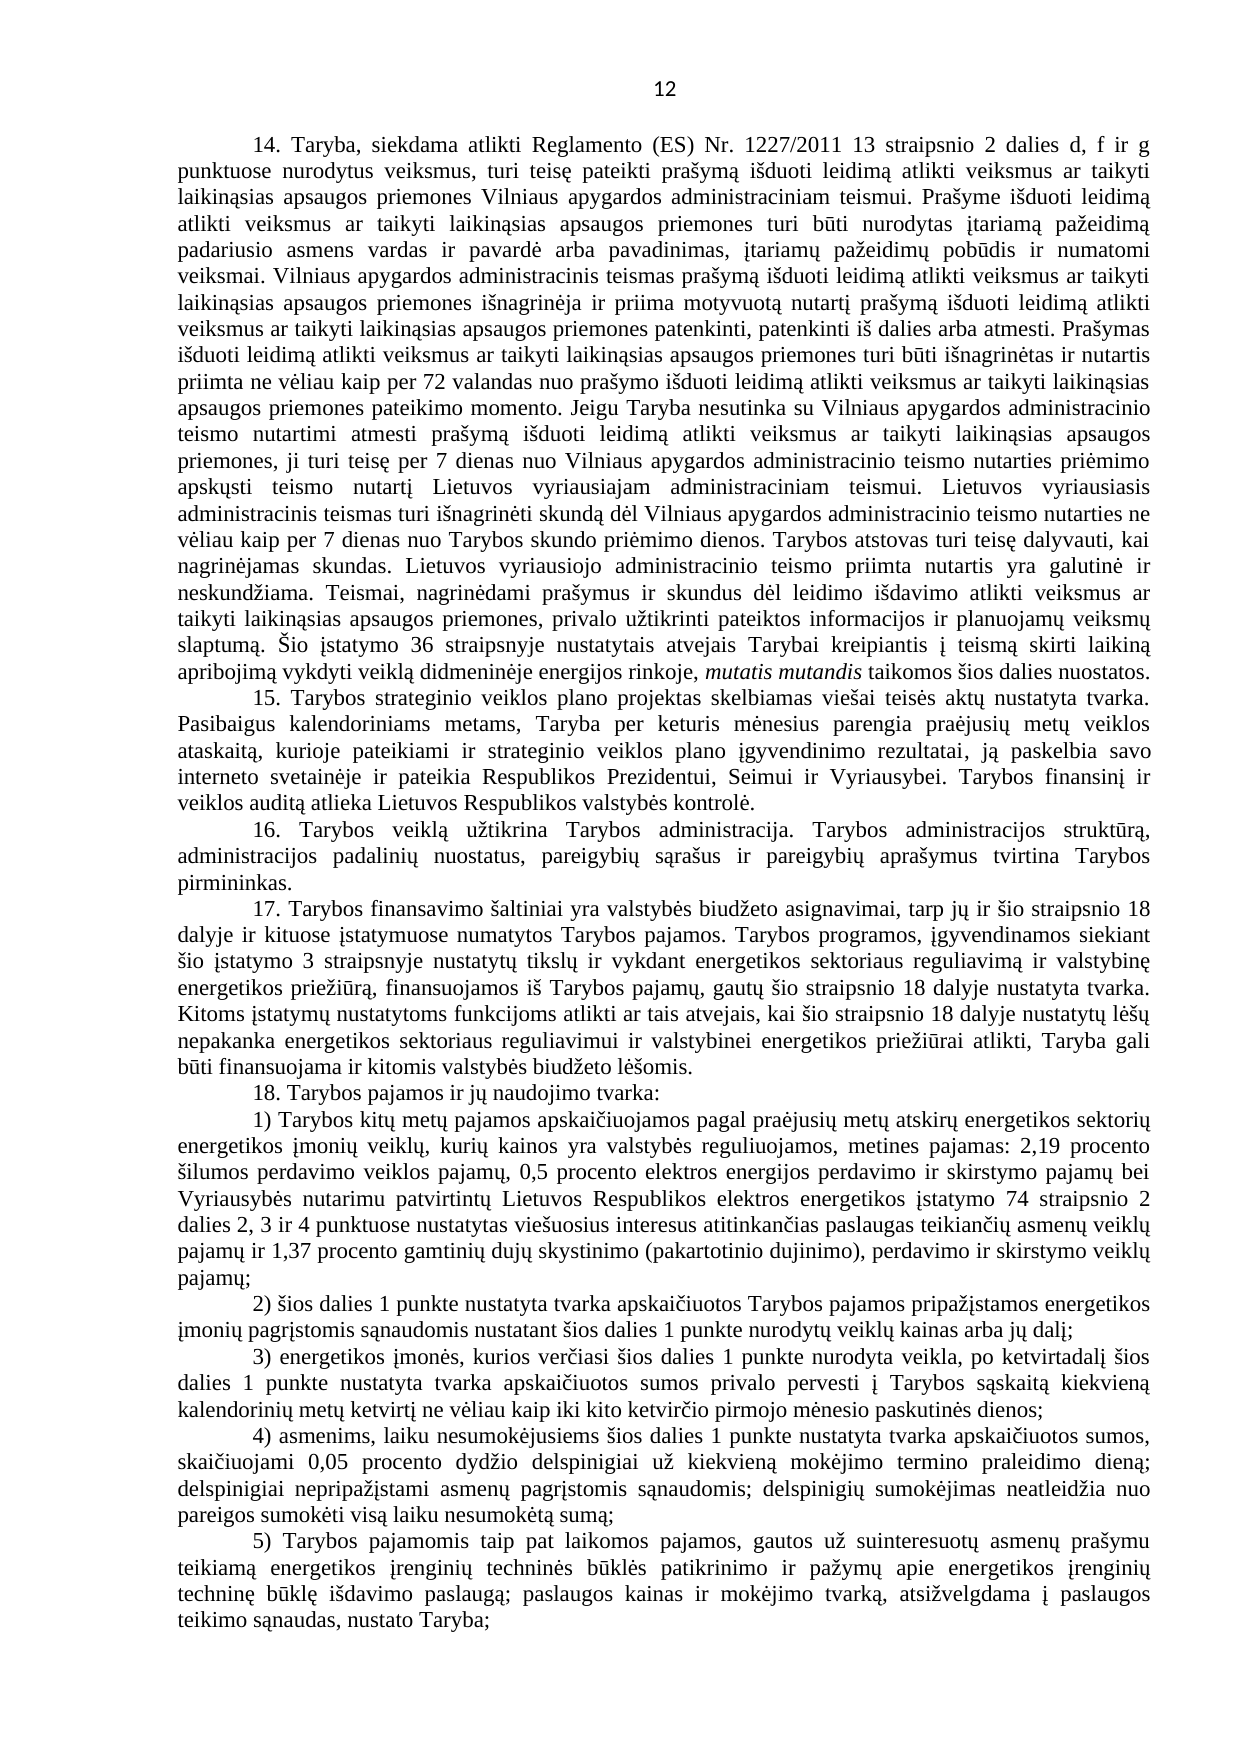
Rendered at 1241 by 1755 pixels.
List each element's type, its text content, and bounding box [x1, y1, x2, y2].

text 16. Tarybos veiklą užtikrina Tarybos administracija. Tarybos administracijos struktūrą, administracijos padalinių nuostatus, pareigybių sąrašus ir pareigybių aprašymus tvirtina Tarybos pirmininkas. [177, 816, 1152, 895]
text 5) Tarybos pajamomis taip pat laikomos pajamos, gautos už suinteresuotų asmenų prašymu teikiamą energetikos įrenginių techninės būklės patikrinimo ir pažymų apie energetikos įrenginių techninę būklę išdavimo paslaugą; paslaugos kainas ir mokėjimo tvarką, atsižvelgdama į paslaugos teikimo sąnaudas, nustato Taryba; [177, 1527, 1152, 1633]
text 4) asmenims, laiku nesumokėjusiems šios dalies 1 punkte nustatyta tvarka apskaičiuotos sumos, skaičiuojami 0,05 procento dydžio delspinigiai už kiekvieną mokėjimo termino praleidimo dieną; delspinigiai nepripažįstami asmenų pagrįstomis sąnaudomis; delspinigių sumokėjimas neatleidžia nuo pareigos sumokėti visą laiku nesumokėtą sumą; [177, 1422, 1152, 1527]
text 2) šios dalies 1 punkte nustatyta tvarka apskaičiuotos Tarybos pajamos pripažįstamos energetikos įmonių pagrįstomis sąnaudomis nustatant šios dalies 1 punkte nurodytų veiklų kainas arba jų dalį; [177, 1290, 1152, 1343]
text 3) energetikos įmonės, kurios verčiasi šios dalies 1 punkte nurodyta veikla, po ketvirtadalį šios dalies 1 punkte nustatyta tvarka apskaičiuotos sumos privalo pervesti į Tarybos sąskaitą kiekvieną kalendorinių metų ketvirtį ne vėliau kaip iki kito ketvirčio pirmojo mėnesio paskutinės dienos; [177, 1343, 1152, 1422]
text 18. Tarybos pajamos ir jų naudojimo tvarka: [177, 1079, 1152, 1106]
text 15. Tarybos strateginio veiklos plano projektas skelbiamas viešai teisės aktų nustatyta tvarka. Pasibaigus kalendoriniams metams, Taryba per keturis mėnesius parengia praėjusių metų veiklos ataskaitą, kurioje pateikiami ir strateginio veiklos plano įgyvendinimo rezultatai, ją paskelbia savo interneto svetainėje ir pateikia Respublikos Prezidentui, Seimui ir Vyriausybei. Tarybos finansinį ir veiklos auditą atlieka Lietuvos Respublikos valstybės kontrolė. [177, 684, 1152, 816]
text 17. Tarybos finansavimo šaltiniai yra valstybės biudžeto asignavimai, tarp jų ir šio straipsnio 18 dalyje ir kituose įstatymuose numatytos Tarybos pajamos. Tarybos programos, įgyvendinamos siekiant šio įstatymo 3 straipsnyje nustatytų tikslų ir vykdant energetikos sektoriaus reguliavimą ir valstybinę energetikos priežiūrą, finansuojamos iš Tarybos pajamų, gautų šio straipsnio 18 dalyje nustatyta tvarka. Kitoms įstatymų nustatytoms funkcijoms atlikti ar tais atvejais, kai šio straipsnio 18 dalyje nustatytų lėšų nepakanka energetikos sektoriaus reguliavimui ir valstybinei energetikos priežiūrai atlikti, Taryba gali būti finansuojama ir kitomis valstybės biudžeto lėšomis. [177, 895, 1152, 1079]
text 1) Tarybos kitų metų pajamos apskaičiuojamos pagal praėjusių metų atskirų energetikos sektorių energetikos įmonių veiklų, kurių kainos yra valstybės reguliuojamos, metines pajamas: 2,19 procento šilumos perdavimo veiklos pajamų, 0,5 procento elektros energijos perdavimo ir skirstymo pajamų bei Vyriausybės nutarimu patvirtintų Lietuvos Respublikos elektros energetikos įstatymo 74 straipsnio 2 dalies 2, 3 ir 4 punktuose nustatytas viešuosius interesus atitinkančias paslaugas teikiančių asmenų veiklų pajamų ir 1,37 procento gamtinių dujų skystinimo (pakartotinio dujinimo), perdavimo ir skirstymo veiklų pajamų; [177, 1106, 1152, 1290]
text 14. Taryba, siekdama atlikti Reglamento (ES) Nr. 1227/2011 13 straipsnio 2 dalies d, f ir g punktuose nurodytus veiksmus, turi teisę pateikti prašymą išduoti leidimą atlikti veiksmus ar taikyti laikinąsias apsaugos priemones Vilniaus apygardos administraciniam teismui. Prašyme išduoti leidimą atlikti veiksmus ar taikyti laikinąsias apsaugos priemones turi būti nurodytas įtariamą pažeidimą padariusio asmens vardas ir pavardė arba pavadinimas, įtariamų pažeidimų pobūdis ir numatomi veiksmai. Vilniaus apygardos administracinis teismas prašymą išduoti leidimą atlikti veiksmus ar taikyti laikinąsias apsaugos priemones išnagrinėja ir priima motyvuotą nutartį prašymą išduoti leidimą atlikti veiksmus ar taikyti laikinąsias apsaugos priemones patenkinti, patenkinti iš dalies arba atmesti. Prašymas išduoti leidimą atlikti veiksmus ar taikyti laikinąsias apsaugos priemones turi būti išnagrinėtas ir nutartis priimta ne vėliau kaip per 72 valandas nuo prašymo išduoti leidimą atlikti veiksmus ar taikyti laikinąsias apsaugos priemones pateikimo momento. Jeigu Taryba nesutinka su Vilniaus apygardos administracinio teismo nutartimi atmesti prašymą išduoti leidimą atlikti veiksmus ar taikyti laikinąsias apsaugos priemones, ji turi teisę per 7 dienas nuo Vilniaus apygardos administracinio teismo nutarties priėmimo apskųsti teismo nutartį Lietuvos vyriausiajam administraciniam teismui. Lietuvos vyriausiasis administracinis teismas turi išnagrinėti skundą dėl Vilniaus apygardos administracinio teismo nutarties ne vėliau kaip per 7 dienas nuo Tarybos skundo priėmimo dienos. Tarybos atstovas turi teisę dalyvauti, kai nagrinėjamas skundas. Lietuvos vyriausiojo administracinio teismo priimta nutartis yra galutinė ir neskundžiama. Teismai, nagrinėdami prašymus ir skundus dėl leidimo išdavimo atlikti veiksmus ar taikyti laikinąsias apsaugos priemones, privalo užtikrinti pateiktos informacijos ir planuojamų veiksmų slaptumą. Šio įstatymo 36 straipsnyje nustatytais atvejais Tarybai kreipiantis į teismą skirti laikiną apribojimą vykdyti veiklą didmeninėje energijos rinkoje, mutatis mutandis taikomos šios dalies nuostatos. [177, 131, 1152, 684]
